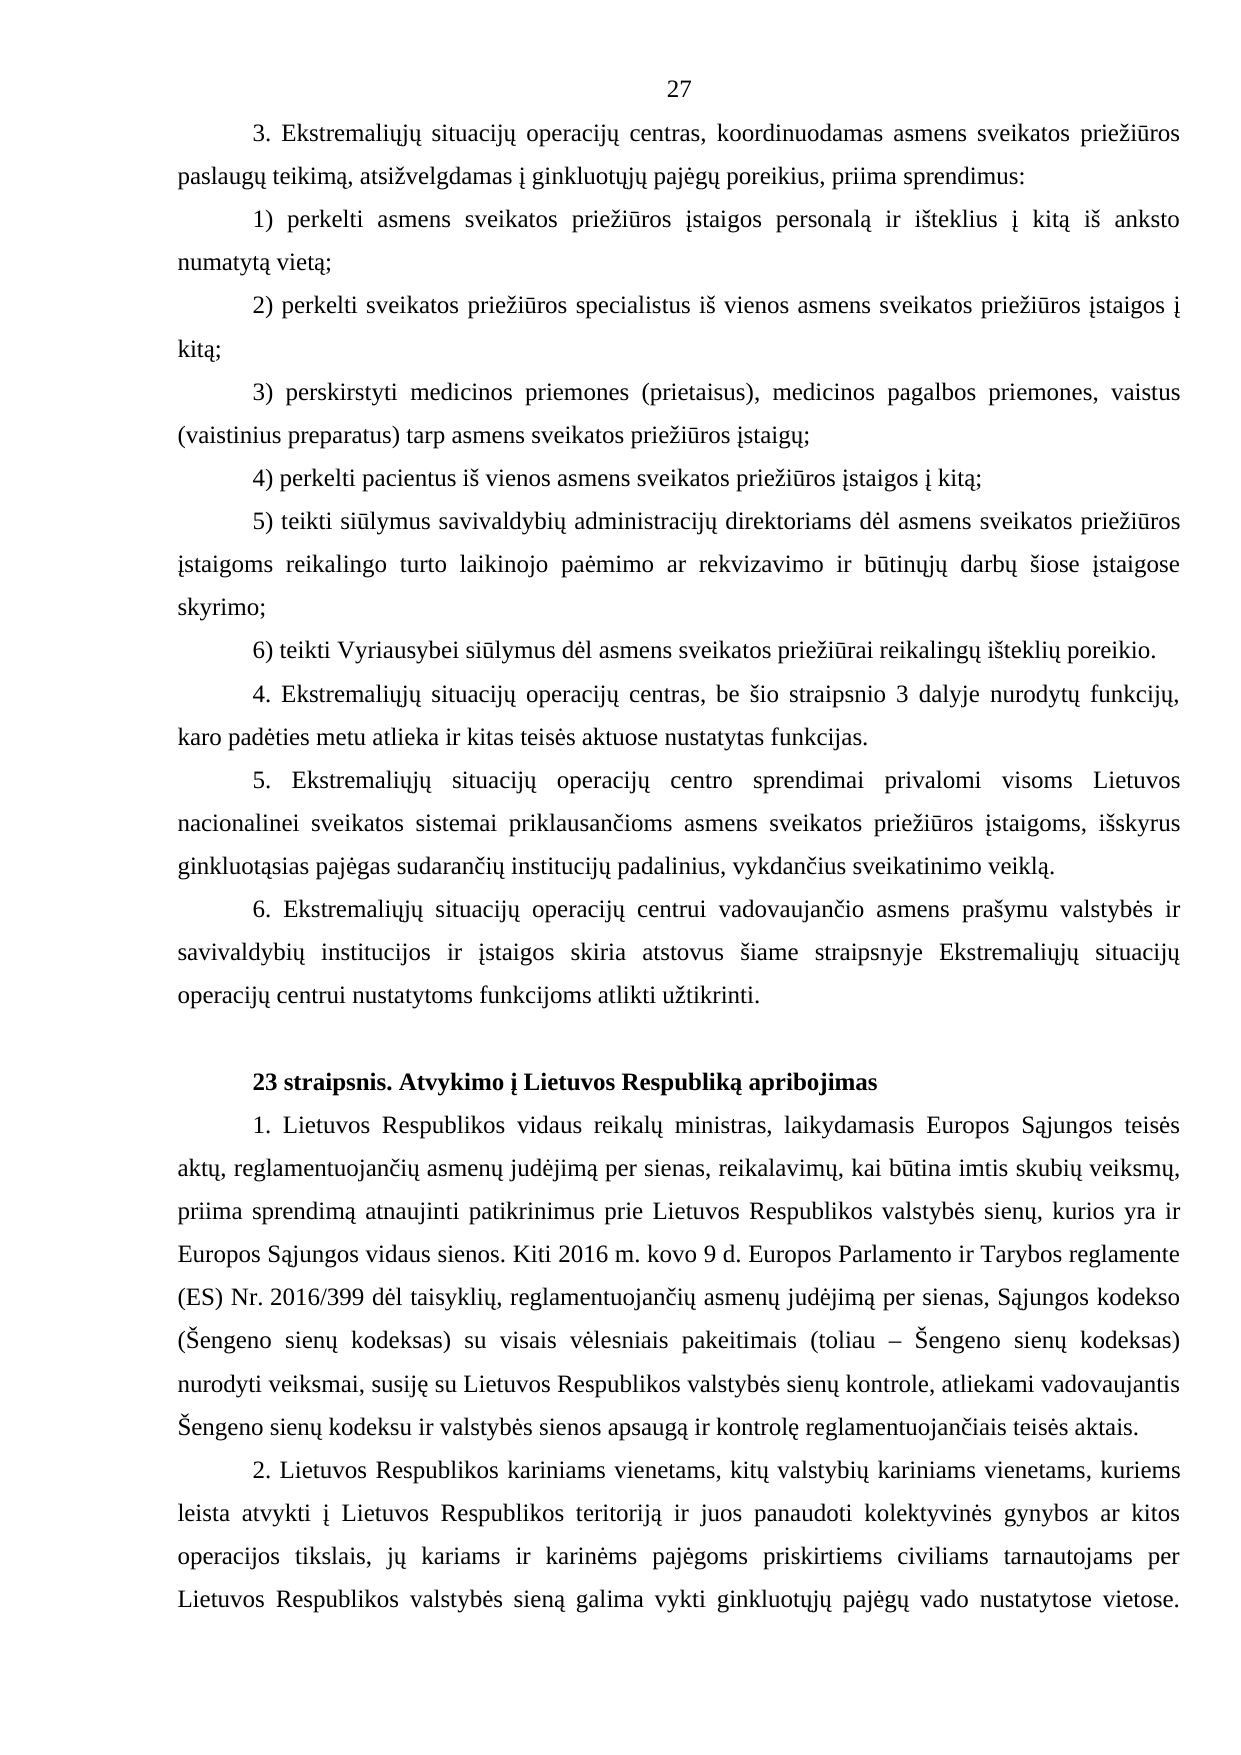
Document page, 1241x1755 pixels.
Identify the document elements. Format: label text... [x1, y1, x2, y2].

text 3) perskirstyti medicinos priemones (prietaisus), medicinos pagalbos priemones, vaistus (vaistinius preparatus) tarp asmens sveikatos priežiūros įstaigų; [177, 377, 1181, 449]
text 5) teikti siūlymus savivaldybių administracijų direktoriams dėl asmens sveikatos priežiūros įstaigoms reikalingo turto laikinojo paėmimo ar rekvizavimo ir būtinųjų darbų šiose įstaigose skyrimo; [177, 506, 1181, 621]
text 1. Lietuvos Respublikos vidaus reikalų ministras, laikydamasis Europos Sąjungos teisės aktų, reglamentuojančių asmenų judėjimą per sienas, reikalavimų, kai būtina imtis skubių veiksmų, priima sprendimą atnaujinti patikrinimus prie Lietuvos Respublikos valstybės sienų, kurios yra ir Europos Sąjungos vidaus sienos. Kiti 2016 m. kovo 9 d. Europos Parlamento ir Tarybos reglamente (ES) Nr. 2016/399 dėl taisyklių, reglamentuojančių asmenų judėjimą per sienas, Sąjungos kodekso (Šengeno sienų kodeksas) su visais vėlesniais pakeitimais (toliau – Šengeno sienų kodeksas) nurodyti veiksmai, susiję su Lietuvos Respublikos valstybės sienų kontrole, atliekami vadovaujantis Šengeno sienų kodeksu ir valstybės sienos apsaugą ir kontrolę reglamentuojančiais teisės aktais. [177, 1110, 1181, 1441]
text 4. Ekstremaliųjų situacijų operacijų centras, be šio straipsnio 3 dalyje nurodytų funkcijų, karo padėties metu atlieka ir kitas teisės aktuose nustatytas funkcijas. [177, 679, 1181, 751]
text 2. Lietuvos Respublikos kariniams vienetams, kitų valstybių kariniams vienetams, kuriems leista atvykti į Lietuvos Respublikos teritoriją ir juos panaudoti kolektyvinės gynybos ar kitos operacijos tikslais, jų kariams ir karinėms pajėgoms priskirtiems civiliams tarnautojams per Lietuvos Respublikos valstybės sieną galima vykti ginkluotųjų pajėgų vado nustatytose vietose. [177, 1455, 1181, 1613]
text 6. Ekstremaliųjų situacijų operacijų centrui vadovaujančio asmens prašymu valstybės ir savivaldybių institucijos ir įstaigos skiria atstovus šiame straipsnyje Ekstremaliųjų situacijų operacijų centrui nustatytoms funkcijoms atlikti užtikrinti. [177, 894, 1181, 1009]
text 6) teikti Vyriausybei siūlymus dėl asmens sveikatos priežiūrai reikalingų išteklių poreikio. [177, 636, 1181, 664]
text 1) perkelti asmens sveikatos priežiūros įstaigos personalą ir išteklius į kitą iš anksto numatytą vietą; [177, 204, 1181, 276]
text 3. Ekstremaliųjų situacijų operacijų centras, koordinuodamas asmens sveikatos priežiūros paslaugų teikimą, atsižvelgdamas į ginkluotųjų pajėgų poreikius, priima sprendimus: [177, 118, 1181, 190]
text 5. Ekstremaliųjų situacijų operacijų centro sprendimai privalomi visoms Lietuvos nacionalinei sveikatos sistemai priklausančioms asmens sveikatos priežiūros įstaigoms, išskyrus ginkluotąsias pajėgas sudarančių institucijų padalinius, vykdančius sveikatinimo veiklą. [177, 765, 1181, 880]
text 2) perkelti sveikatos priežiūros specialistus iš vienos asmens sveikatos priežiūros įstaigos į kitą; [177, 291, 1181, 362]
text 23 straipsnis. Atvykimo į Lietuvos Respubliką apribojimas [177, 1067, 1181, 1096]
text 4) perkelti pacientus iš vienos asmens sveikatos priežiūros įstaigos į kitą; [177, 463, 1181, 492]
